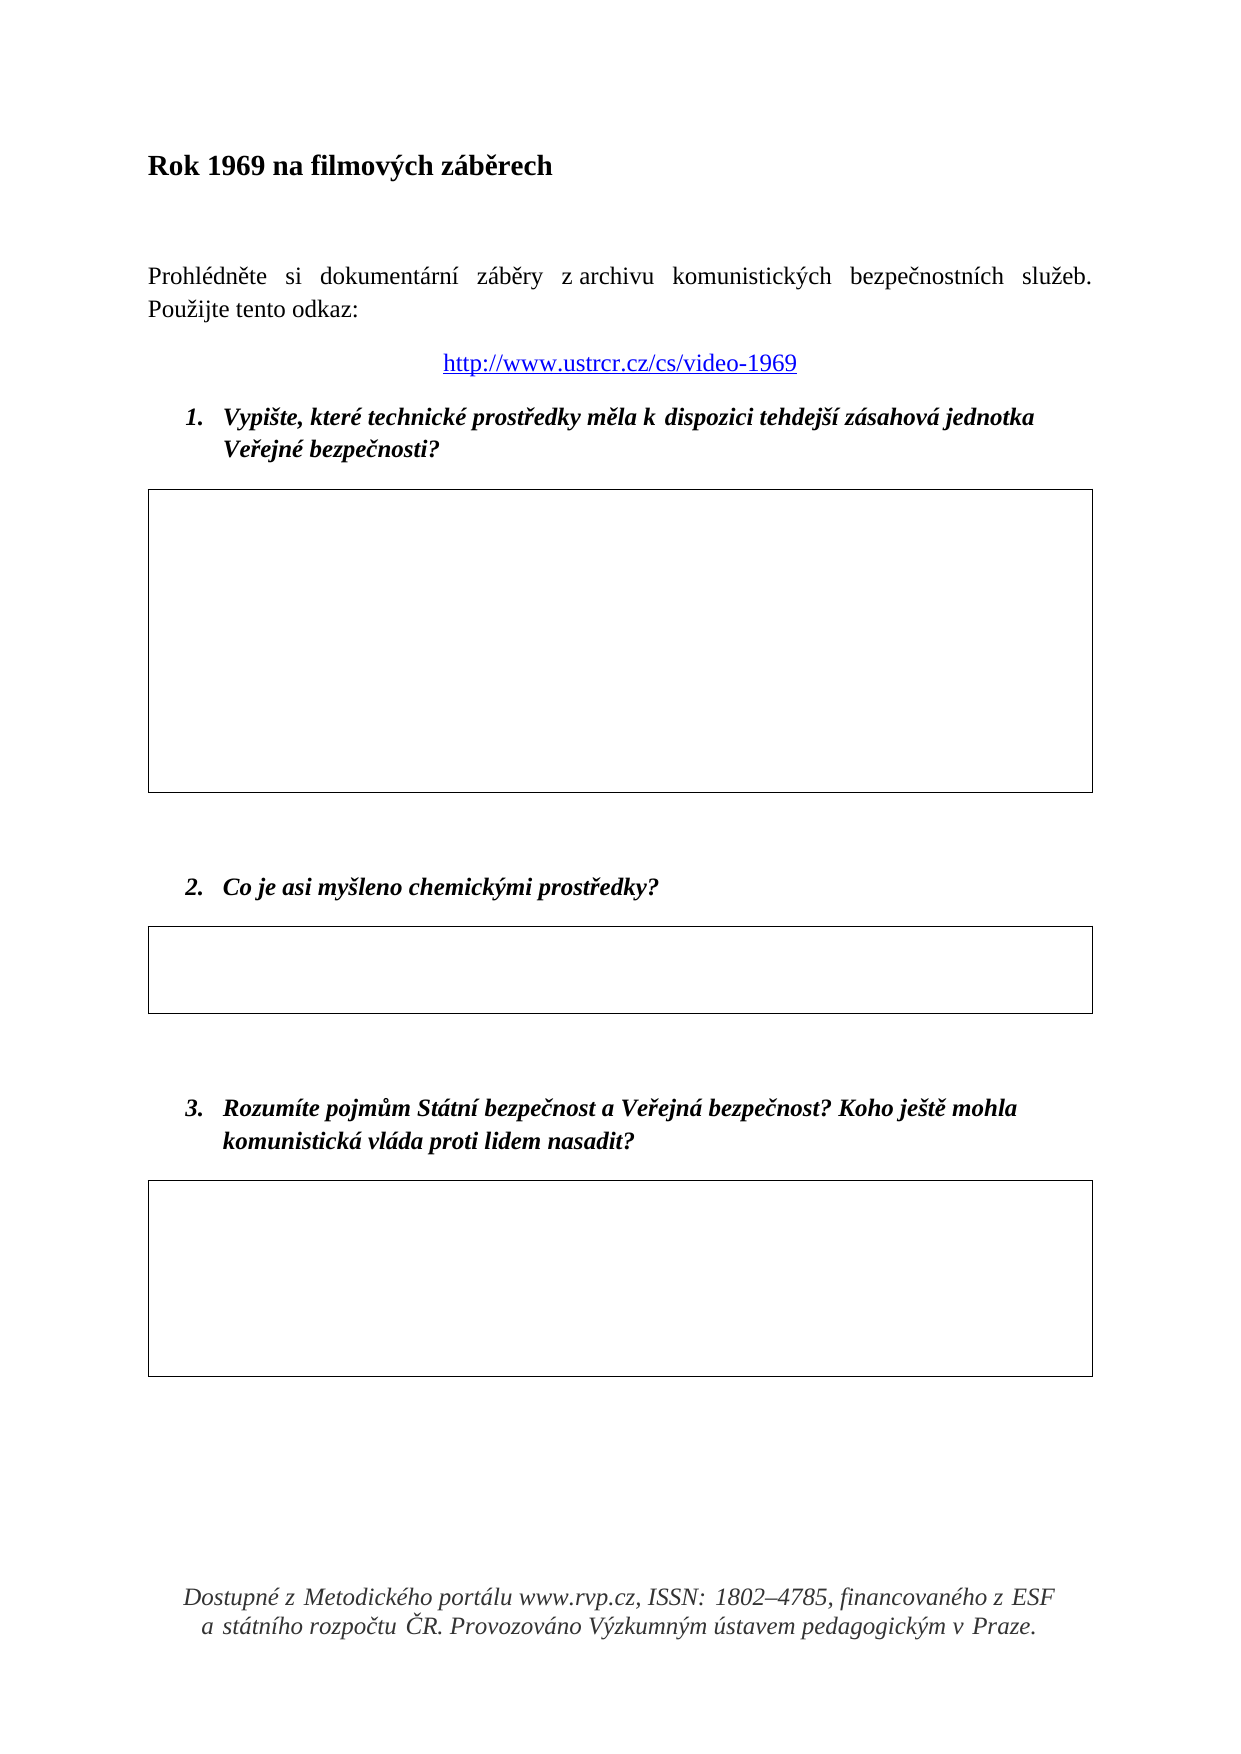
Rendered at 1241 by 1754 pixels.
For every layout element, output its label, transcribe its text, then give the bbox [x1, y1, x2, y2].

list Rozumíte pojmům Státní bezpečnost a Veřejná bezpečnost? Koho ještě mohla komunistická vláda proti lidem nasadit? [185, 1093, 1093, 1155]
text http://www.ustrcr.cz/cs/video-1969 [148, 348, 1093, 376]
list Co je asi myšleno chemickými prostředky? [185, 872, 1093, 900]
text Rok 1969 na filmových záběrech [148, 148, 1093, 181]
list Vypište, které technické prostředky měla k dispozici tehdejší zásahová jednotka Veřejné bezpečnosti? [185, 402, 1093, 463]
text Prohlédněte si dokumentární záběry z archivu komunistických bezpečnostních služeb. Použijte tento odkaz: [148, 261, 1093, 323]
